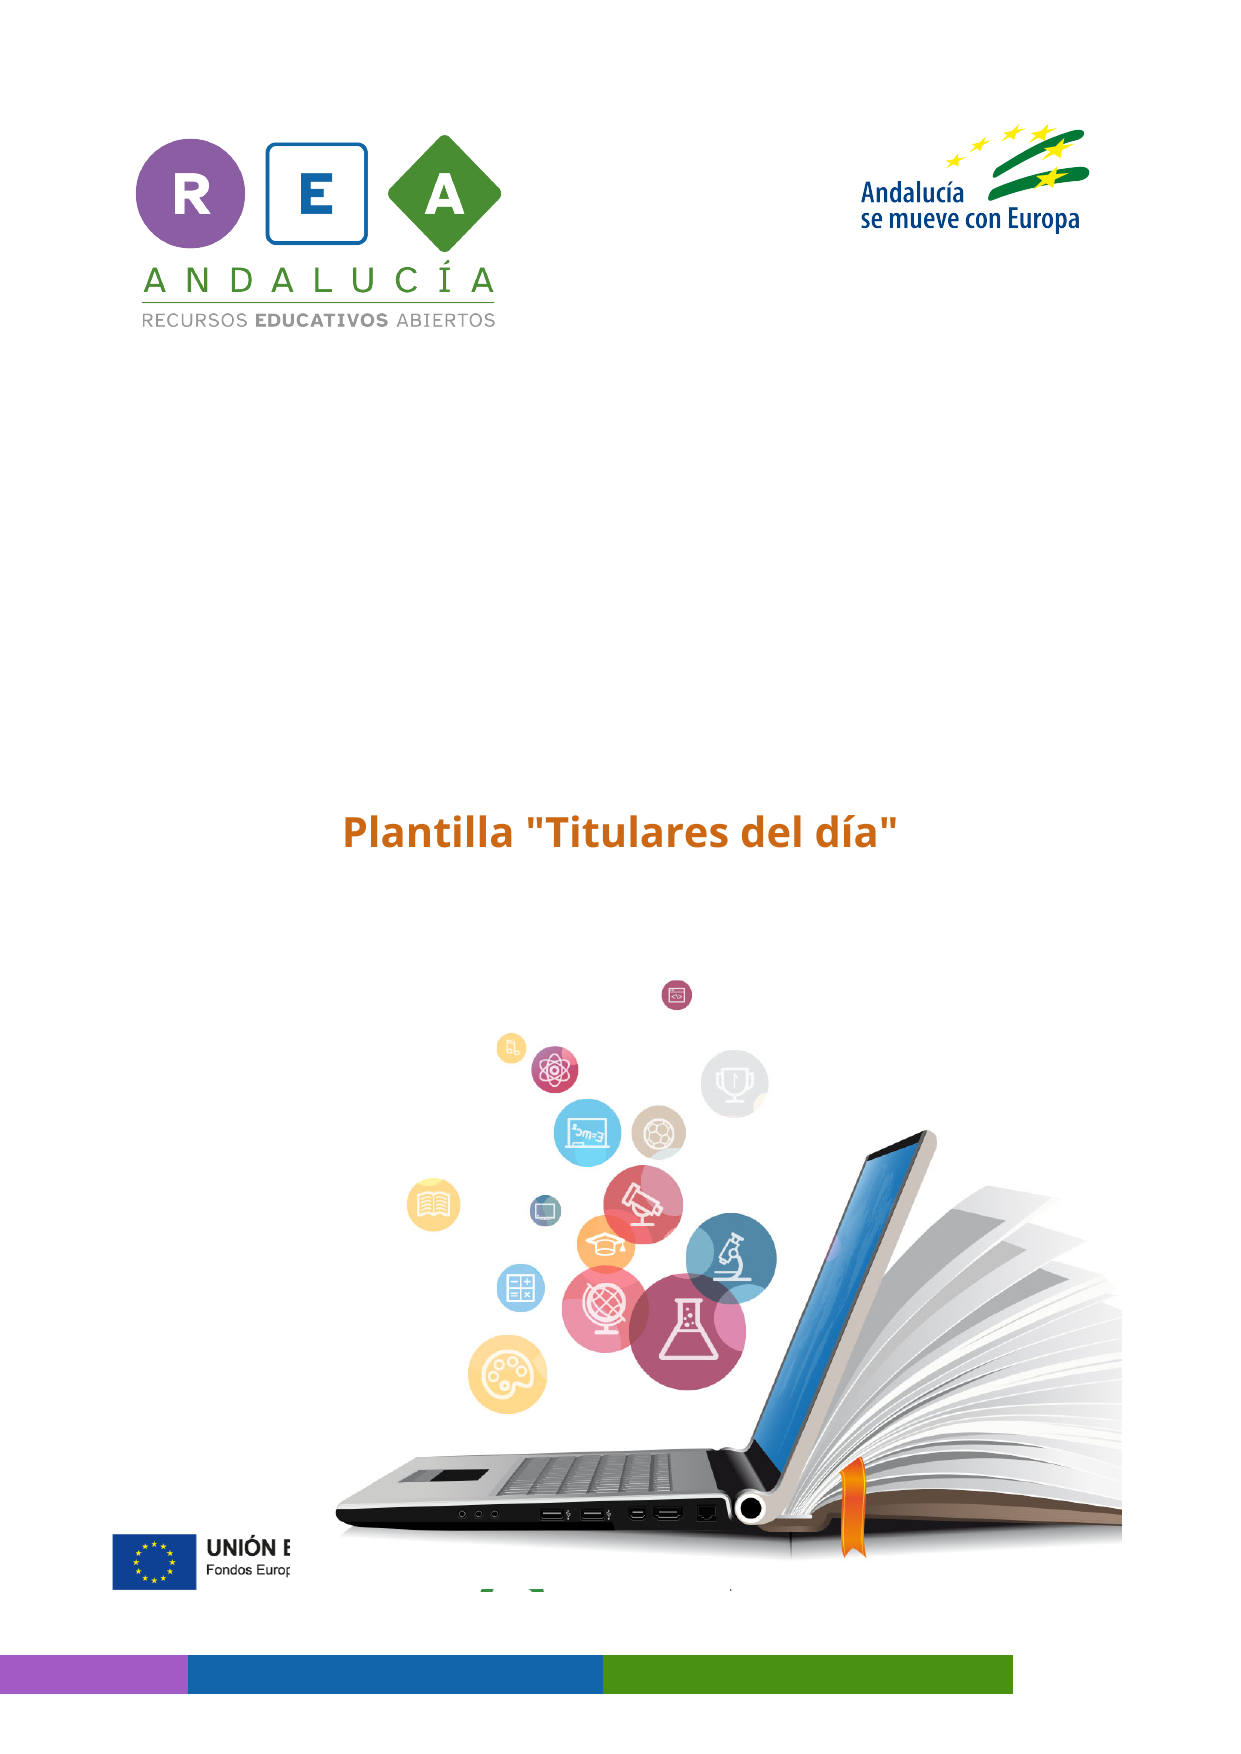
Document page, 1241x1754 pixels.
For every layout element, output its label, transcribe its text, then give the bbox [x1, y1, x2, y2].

picture [861, 123, 1092, 234]
picture [118, 118, 520, 355]
picture [0, 947, 1122, 1694]
title Plantilla "Titulares del día" [118, 803, 1122, 860]
